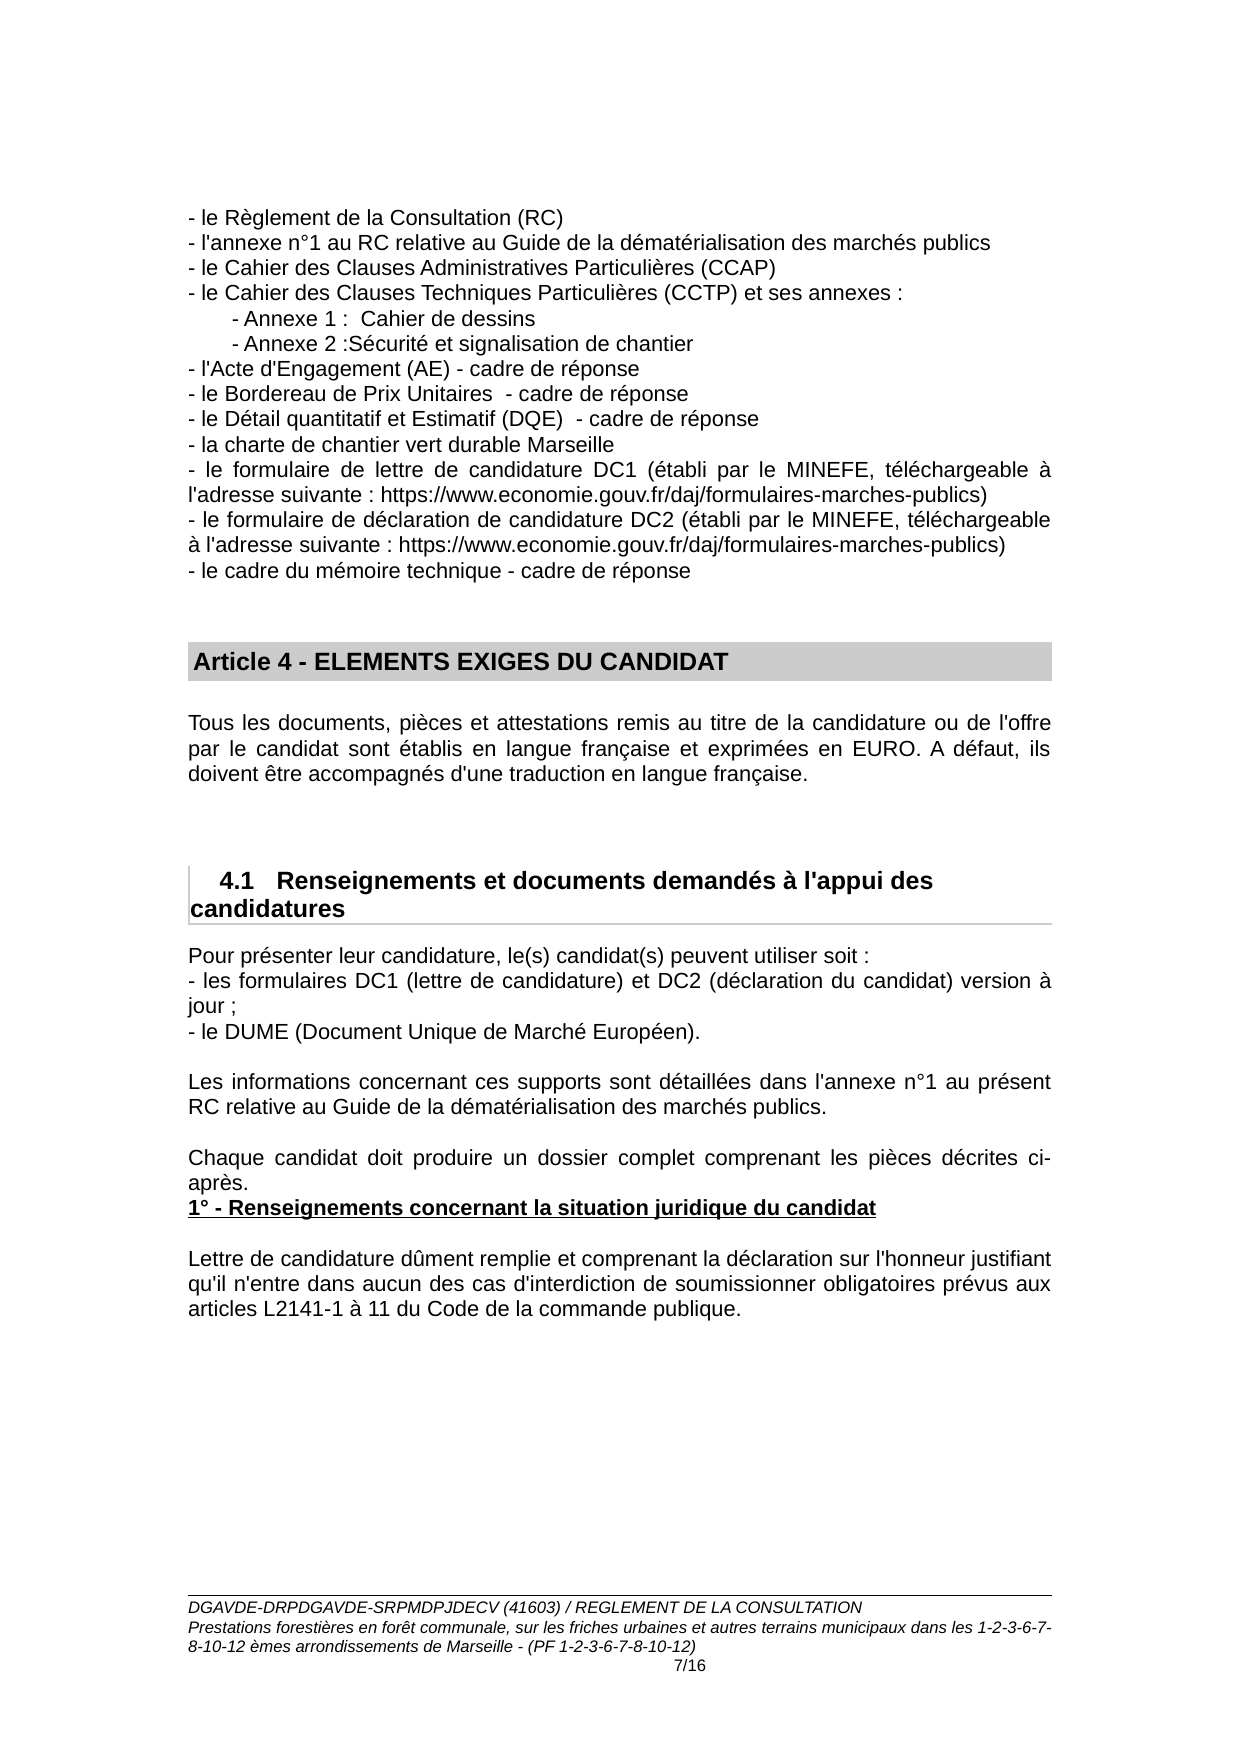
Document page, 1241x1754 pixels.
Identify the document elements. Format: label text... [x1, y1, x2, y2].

text Les informations concernant ces supports sont détaillées dans l'annexe n°1 au présent RC relative au Guide de la dématérialisation des marchés publics. [188, 1069, 1052, 1119]
text - la charte de chantier vert durable Marseille [188, 431, 1052, 457]
text - Annexe 1 : Cahier de dessins [188, 305, 1052, 331]
text - le DUME (Document Unique de Marché Européen). [188, 1019, 1052, 1044]
subtitle Renseignements et documents demandés à l'appui des candidatures [190, 866, 1052, 923]
text - le Bordereau de Prix Unitaires - cadre de réponse [188, 381, 1052, 406]
text - le Cahier des Clauses Administratives Particulières (CCAP) [188, 255, 1052, 280]
text - le formulaire de lettre de candidature DC1 (établi par le MINEFE, téléchargeable à l'adresse suivante : https://www.economie.gouv.fr/daj/formulaires-marches-publics) [188, 457, 1052, 507]
text - le cadre du mémoire technique - cadre de réponse [188, 557, 1052, 583]
text Pour présenter leur candidature, le(s) candidat(s) peuvent utiliser soit : [188, 943, 1052, 968]
text - l'Acte d'Engagement (AE) - cadre de réponse [188, 356, 1052, 381]
text - l'annexe n°1 au RC relative au Guide de la dématérialisation des marchés publics [188, 230, 1052, 255]
subtitle ELEMENTS EXIGES DU CANDIDAT [190, 644, 1050, 679]
text Lettre de candidature dûment remplie et comprenant la déclaration sur l'honneur justifiant qu'il n'entre dans aucun des cas d'interdiction de soumissionner obligatoires prévus aux articles L2141-1 à 11 du Code de la commande publique. [188, 1246, 1052, 1321]
text Tous les documents, pièces et attestations remis au titre de la candidature ou de l'offre par le candidat sont établis en langue française et exprimées en EURO. A défaut, ils doivent être accompagnés d'une traduction en langue française. [188, 710, 1052, 786]
text 1° - Renseignements concernant la situation juridique du candidat [188, 1195, 1052, 1220]
text - le formulaire de déclaration de candidature DC2 (établi par le MINEFE, téléchargeable à l'adresse suivante : https://www.economie.gouv.fr/daj/formulaires-marches-publics) [188, 507, 1052, 557]
text - Annexe 2 :Sécurité et signalisation de chantier [188, 331, 1052, 356]
text Chaque candidat doit produire un dossier complet comprenant les pièces décrites ci-après. [188, 1145, 1052, 1195]
text - les formulaires DC1 (lettre de candidature) et DC2 (déclaration du candidat) version à jour ; [188, 968, 1052, 1019]
text - le Règlement de la Consultation (RC) [188, 204, 1052, 230]
text - le Détail quantitatif et Estimatif (DQE) - cadre de réponse [188, 406, 1052, 431]
text - le Cahier des Clauses Techniques Particulières (CCTP) et ses annexes : [188, 280, 1052, 305]
